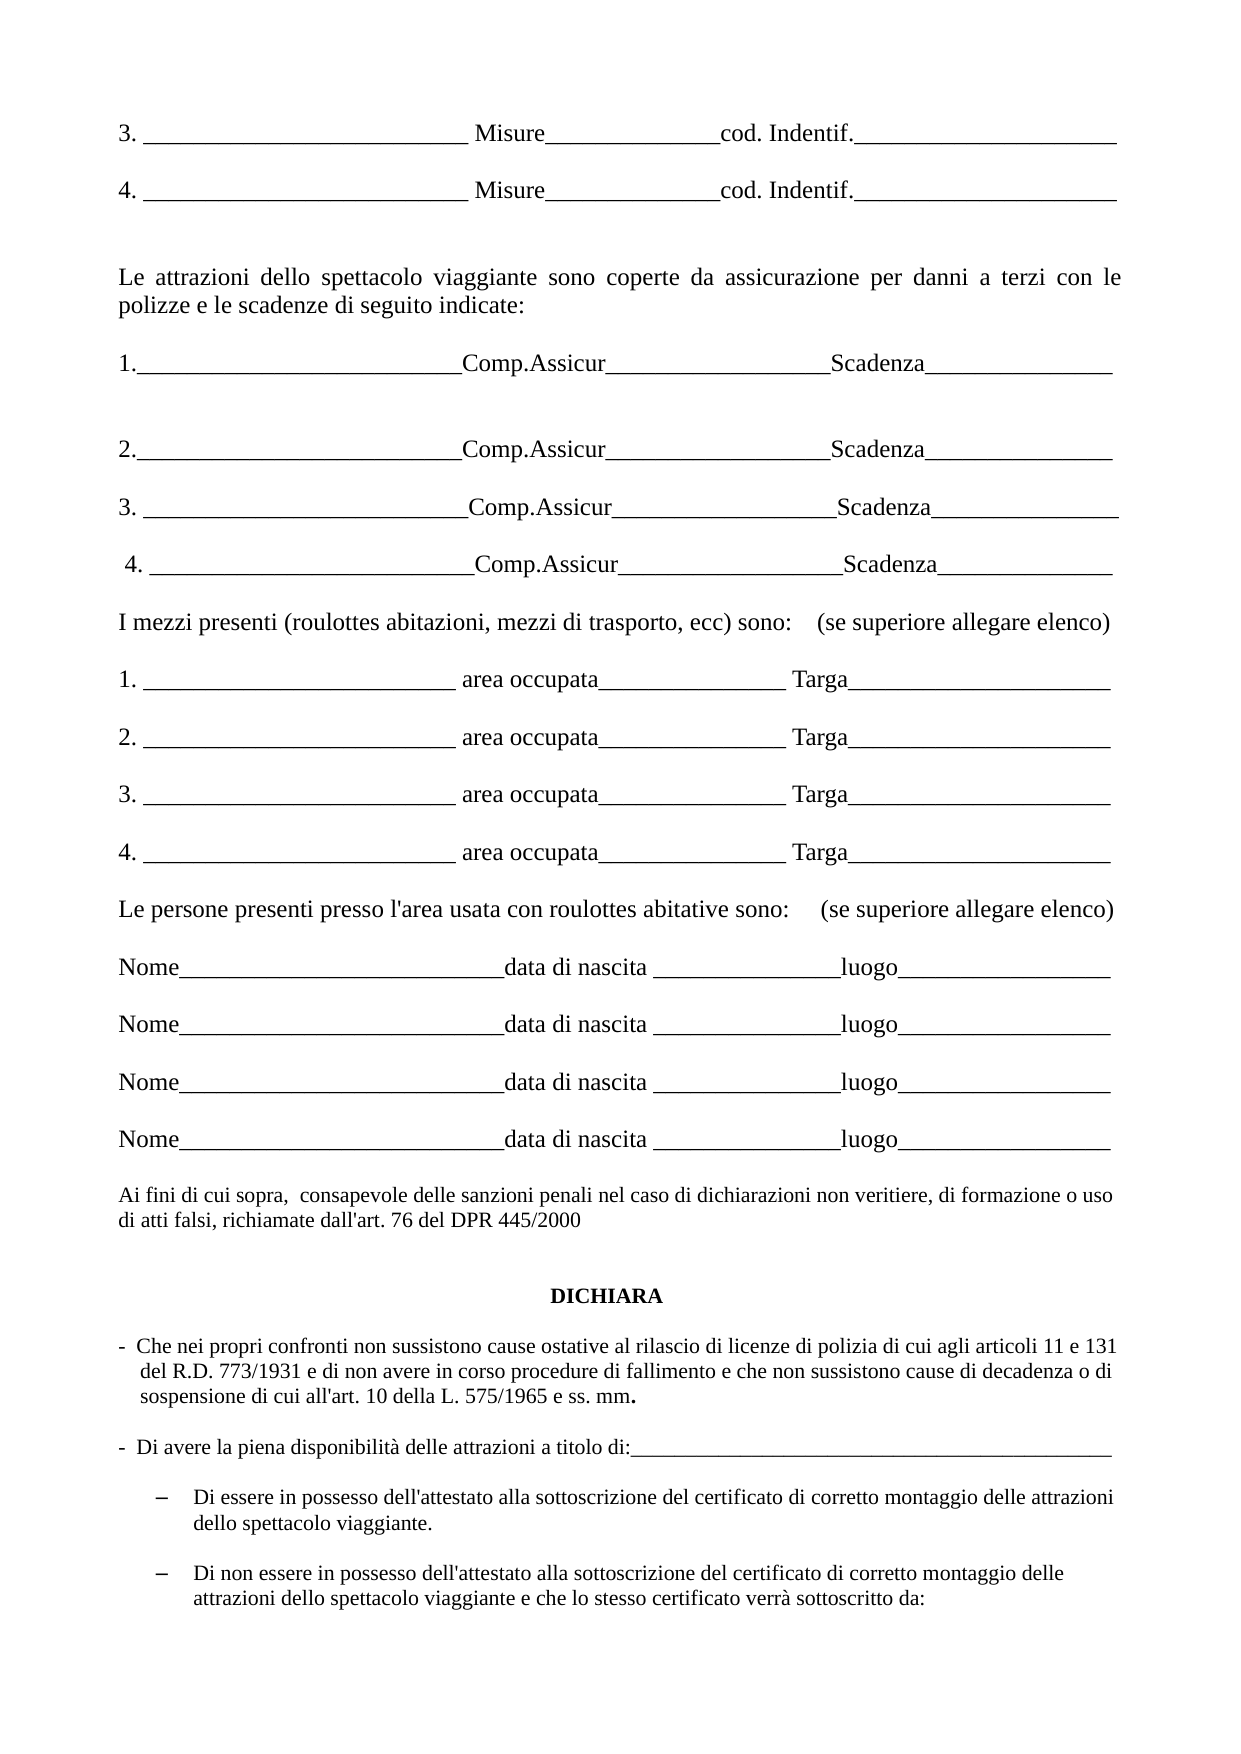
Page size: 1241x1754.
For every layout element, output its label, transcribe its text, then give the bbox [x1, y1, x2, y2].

text 1.__________________________Comp.Assicur__________________Scadenza_______________ [118, 348, 1122, 377]
text Nome__________________________data di nascita _______________luogo_________________ [118, 1009, 1122, 1038]
text Nome__________________________data di nascita _______________luogo_________________ [118, 952, 1122, 981]
text Nome__________________________data di nascita _______________luogo_________________ [118, 1067, 1122, 1096]
text 2.__________________________Comp.Assicur__________________Scadenza_______________ [118, 434, 1122, 463]
text 4. __________________________ Misure______________cod. Indentif._____________________ [118, 176, 1122, 204]
text - Che nei propri confronti non sussistono cause ostative al rilascio di licenze di polizia di cui agli articoli 11 e 131 [118, 1333, 1122, 1358]
text DICHIARA [118, 1283, 1122, 1308]
text I mezzi presenti (roulottes abitazioni, mezzi di trasporto, ecc) sono: (se superiore allegare elenco) [118, 607, 1122, 636]
text Le persone presenti presso l'area usata con roulottes abitative sono: (se superiore allegare elenco) [118, 894, 1122, 923]
text sospensione di cui all'art. 10 della L. 575/1965 e ss. mm. [118, 1383, 1122, 1409]
text 3. __________________________ Misure______________cod. Indentif._____________________ [118, 118, 1122, 147]
text 4. __________________________Comp.Assicur__________________Scadenza______________ [118, 549, 1122, 578]
text 1. _________________________ area occupata_______________ Targa_____________________ [118, 664, 1122, 693]
text - Di avere la piena disponibilità delle attrazioni a titolo di:____________________________________________ [118, 1434, 1122, 1459]
text 3. __________________________Comp.Assicur__________________Scadenza_______________ [118, 492, 1122, 521]
list Di non essere in possesso dell'attestato alla sottoscrizione del certificato di corretto montaggio delle attrazioni dello spettacolo viaggiante e che lo stesso certificato verrà sottoscritto da: [156, 1560, 1122, 1610]
text Ai fini di cui sopra, consapevole delle sanzioni penali nel caso di dichiarazioni non veritiere, di formazione o uso di atti falsi, richiamate dall'art. 76 del DPR 445/2000 [118, 1182, 1122, 1232]
list Di essere in possesso dell'attestato alla sottoscrizione del certificato di corretto montaggio delle attrazioni dello spettacolo viaggiante. [156, 1484, 1122, 1535]
text 4. _________________________ area occupata_______________ Targa_____________________ [118, 837, 1122, 866]
text 2. _________________________ area occupata_______________ Targa_____________________ [118, 722, 1122, 751]
text Le attrazioni dello spettacolo viaggiante sono coperte da assicurazione per danni a terzi con le polizze e le scadenze di seguito indicate: [118, 262, 1122, 319]
text del R.D. 773/1931 e di non avere in corso procedure di fallimento e che non sussistono cause di decadenza o di [118, 1358, 1122, 1383]
text Nome__________________________data di nascita _______________luogo_________________ [118, 1124, 1122, 1153]
text 3. _________________________ area occupata_______________ Targa_____________________ [118, 779, 1122, 808]
